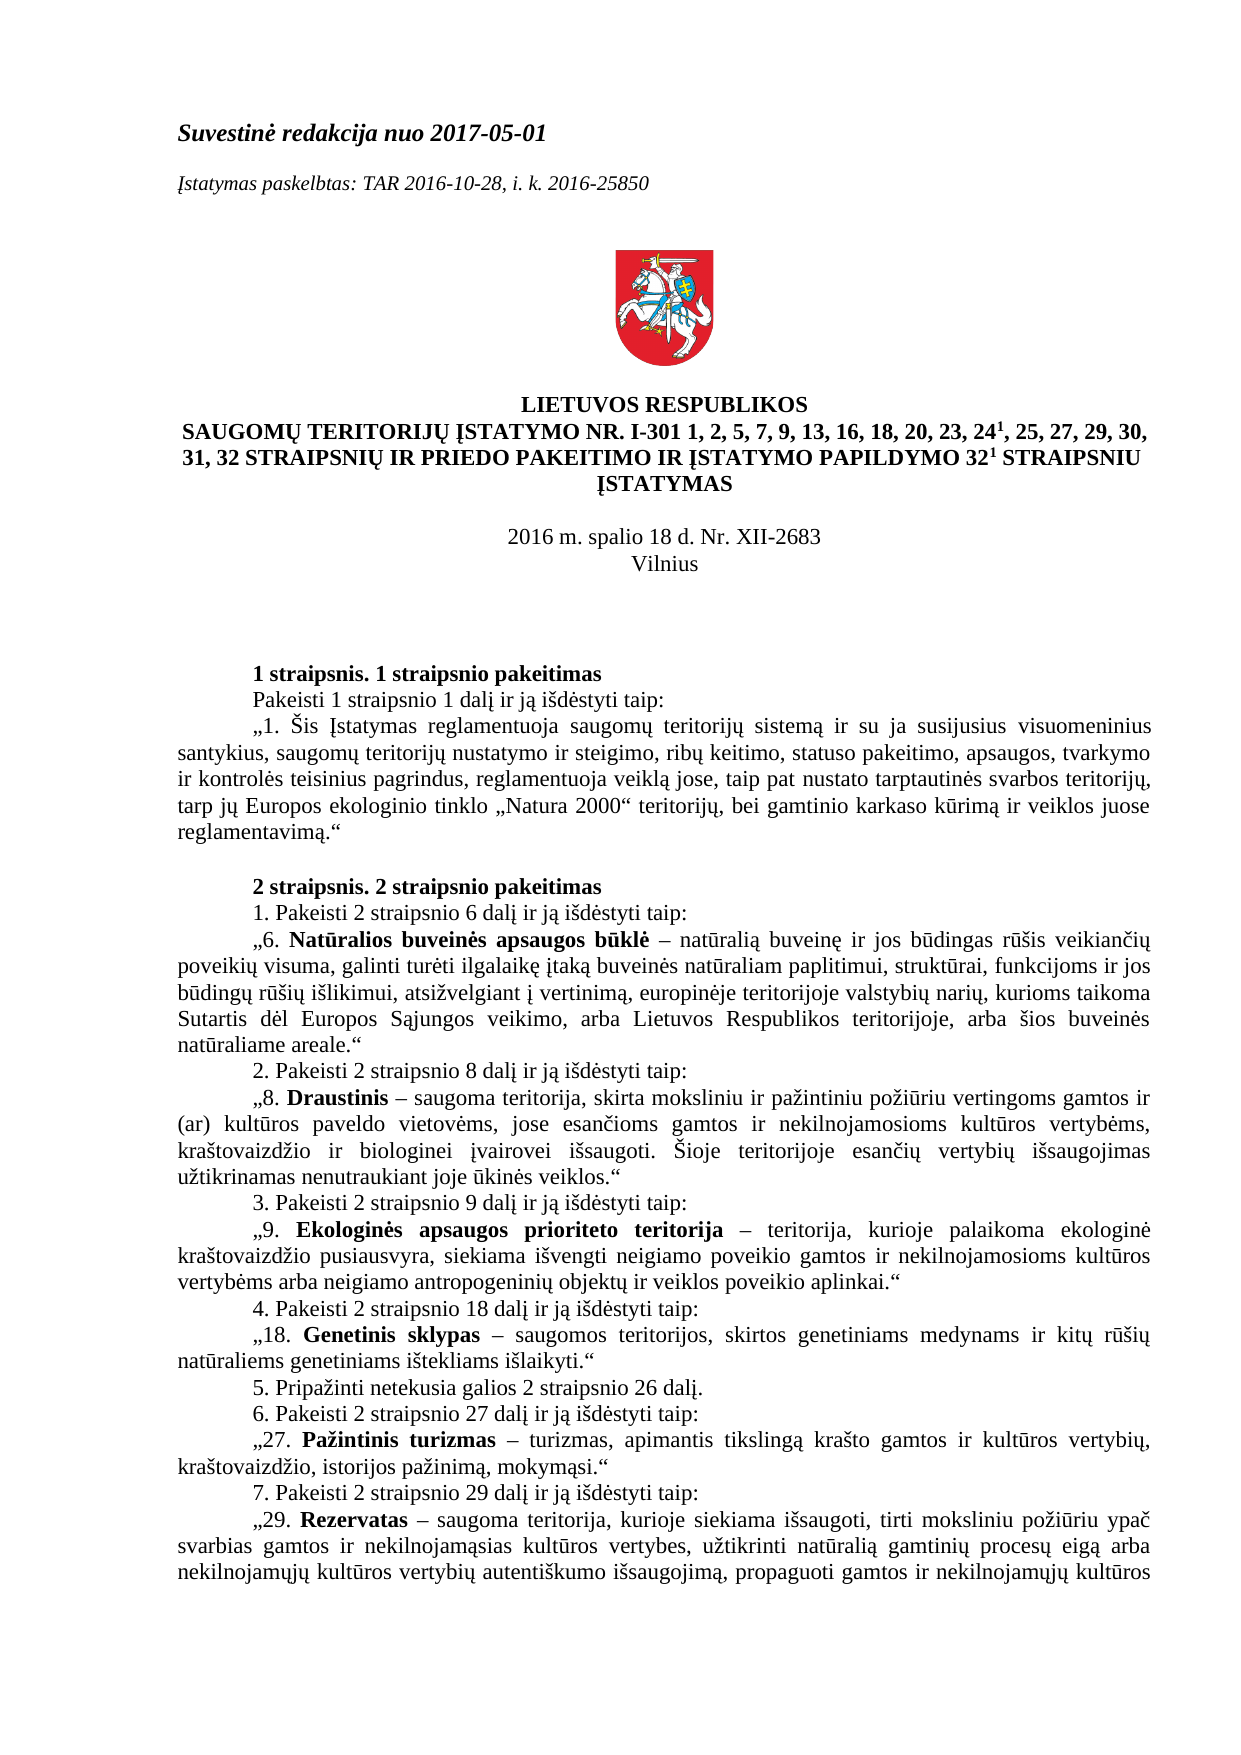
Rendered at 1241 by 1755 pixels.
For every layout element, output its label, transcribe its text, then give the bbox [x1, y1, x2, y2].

text 5. Pripažinti netekusia galios 2 straipsnio 26 dalį. [177, 1374, 1152, 1400]
text LIETUVOS RESPUBLIKOS [177, 391, 1152, 418]
text Pakeisti 1 straipsnio 1 dalį ir ją išdėstyti taip: [177, 686, 1152, 713]
text „27. Pažintinis turizmas – turizmas, apimantis tikslingą krašto gamtos ir kultūros vertybių, kraštovaizdžio, istorijos pažinimą, mokymąsi.“ [177, 1427, 1152, 1479]
text „1. Šis Įstatymas reglamentuoja saugomų teritorijų sistemą ir su ja susijusius visuomeninius santykius, saugomų teritorijų nustatymo ir steigimo, ribų keitimo, statuso pakeitimo, apsaugos, tvarkymo ir kontrolės teisinius pagrindus, reglamentuoja veiklą jose, taip pat nustato tarptautinės svarbos teritorijų, tarp jų Europos ekologinio tinklo „Natura 2000“ teritorijų, bei gamtinio karkaso kūrimą ir veiklos juose reglamentavimą.“ [177, 713, 1152, 844]
text 7. Pakeisti 2 straipsnio 29 dalį ir ją išdėstyti taip: [177, 1479, 1152, 1506]
text „8. Draustinis – saugoma teritorija, skirta moksliniu ir pažintiniu požiūriu vertingoms gamtos ir (ar) kultūros paveldo vietovėms, jose esančioms gamtos ir nekilnojamosioms kultūros vertybėms, kraštovaizdžio ir biologinei įvairovei išsaugoti. Šioje teritorijoje esančių vertybių išsaugojimas užtikrinamas nenutraukiant joje ūkinės veiklos.“ [177, 1084, 1152, 1189]
text 1 straipsnis. 1 straipsnio pakeitimas [177, 660, 1152, 686]
text Vilnius [177, 549, 1152, 576]
text 2 straipsnis. 2 straipsnio pakeitimas [177, 873, 1152, 899]
text 1. Pakeisti 2 straipsnio 6 dalį ir ją išdėstyti taip: [177, 899, 1152, 926]
text ĮSTATYMAS [177, 471, 1152, 497]
text Įstatymas paskelbtas: TAR 2016-10-28, i. k. 2016-25850 [177, 171, 1152, 195]
text „9. Ekologinės apsaugos prioriteto teritorija – teritorija, kurioje palaikoma ekologinė kraštovaizdžio pusiausvyra, siekiama išvengti neigiamo poveikio gamtos ir nekilnojamosioms kultūros vertybėms arba neigiamo antropogeninių objektų ir veiklos poveikio aplinkai.“ [177, 1216, 1152, 1295]
text „6. Natūralios buveinės apsaugos būklė – natūralią buveinę ir jos būdingas rūšis veikiančių poveikių visuma, galinti turėti ilgalaikę įtaką buveinės natūraliam paplitimui, struktūrai, funkcijoms ir jos būdingų rūšių išlikimui, atsižvelgiant į vertinimą, europinėje teritorijoje valstybių narių, kurioms taikoma Sutartis dėl Europos Sąjungos veikimo, arba Lietuvos Respublikos teritorijoje, arba šios buveinės natūraliame areale.“ [177, 926, 1152, 1058]
text 2. Pakeisti 2 straipsnio 8 dalį ir ją išdėstyti taip: [177, 1058, 1152, 1084]
text SAUGOMŲ TERITORIJŲ ĮSTATYMO NR. I-301 1, 2, 5, 7, 9, 13, 16, 18, 20, 23, 241, 25, 27, 29, 30, 31, 32 STRAIPSNIŲ IR PRIEDO PAKEITIMO IR ĮSTATYMO PAPILDYMO 321 STRAIPSNIU [177, 418, 1152, 471]
text „29. Rezervatas – saugoma teritorija, kurioje siekiama išsaugoti, tirti moksliniu požiūriu ypač svarbias gamtos ir nekilnojamąsias kultūros vertybes, užtikrinti natūralią gamtinių procesų eigą arba nekilnojamųjų kultūros vertybių autentiškumo išsaugojimą, propaguoti gamtos ir nekilnojamųjų kultūros [177, 1506, 1152, 1585]
text „18. Genetinis sklypas – saugomos teritorijos, skirtos genetiniams medynams ir kitų rūšių natūraliems genetiniams ištekliams išlaikyti.“ [177, 1321, 1152, 1374]
text Suvestinė redakcija nuo 2017-05-01 [177, 118, 1152, 147]
text 3. Pakeisti 2 straipsnio 9 dalį ir ją išdėstyti taip: [177, 1189, 1152, 1216]
text 2016 m. spalio 18 d. Nr. XII-2683 [177, 523, 1152, 549]
text 4. Pakeisti 2 straipsnio 18 dalį ir ją išdėstyti taip: [177, 1295, 1152, 1321]
text 6. Pakeisti 2 straipsnio 27 dalį ir ją išdėstyti taip: [177, 1400, 1152, 1427]
